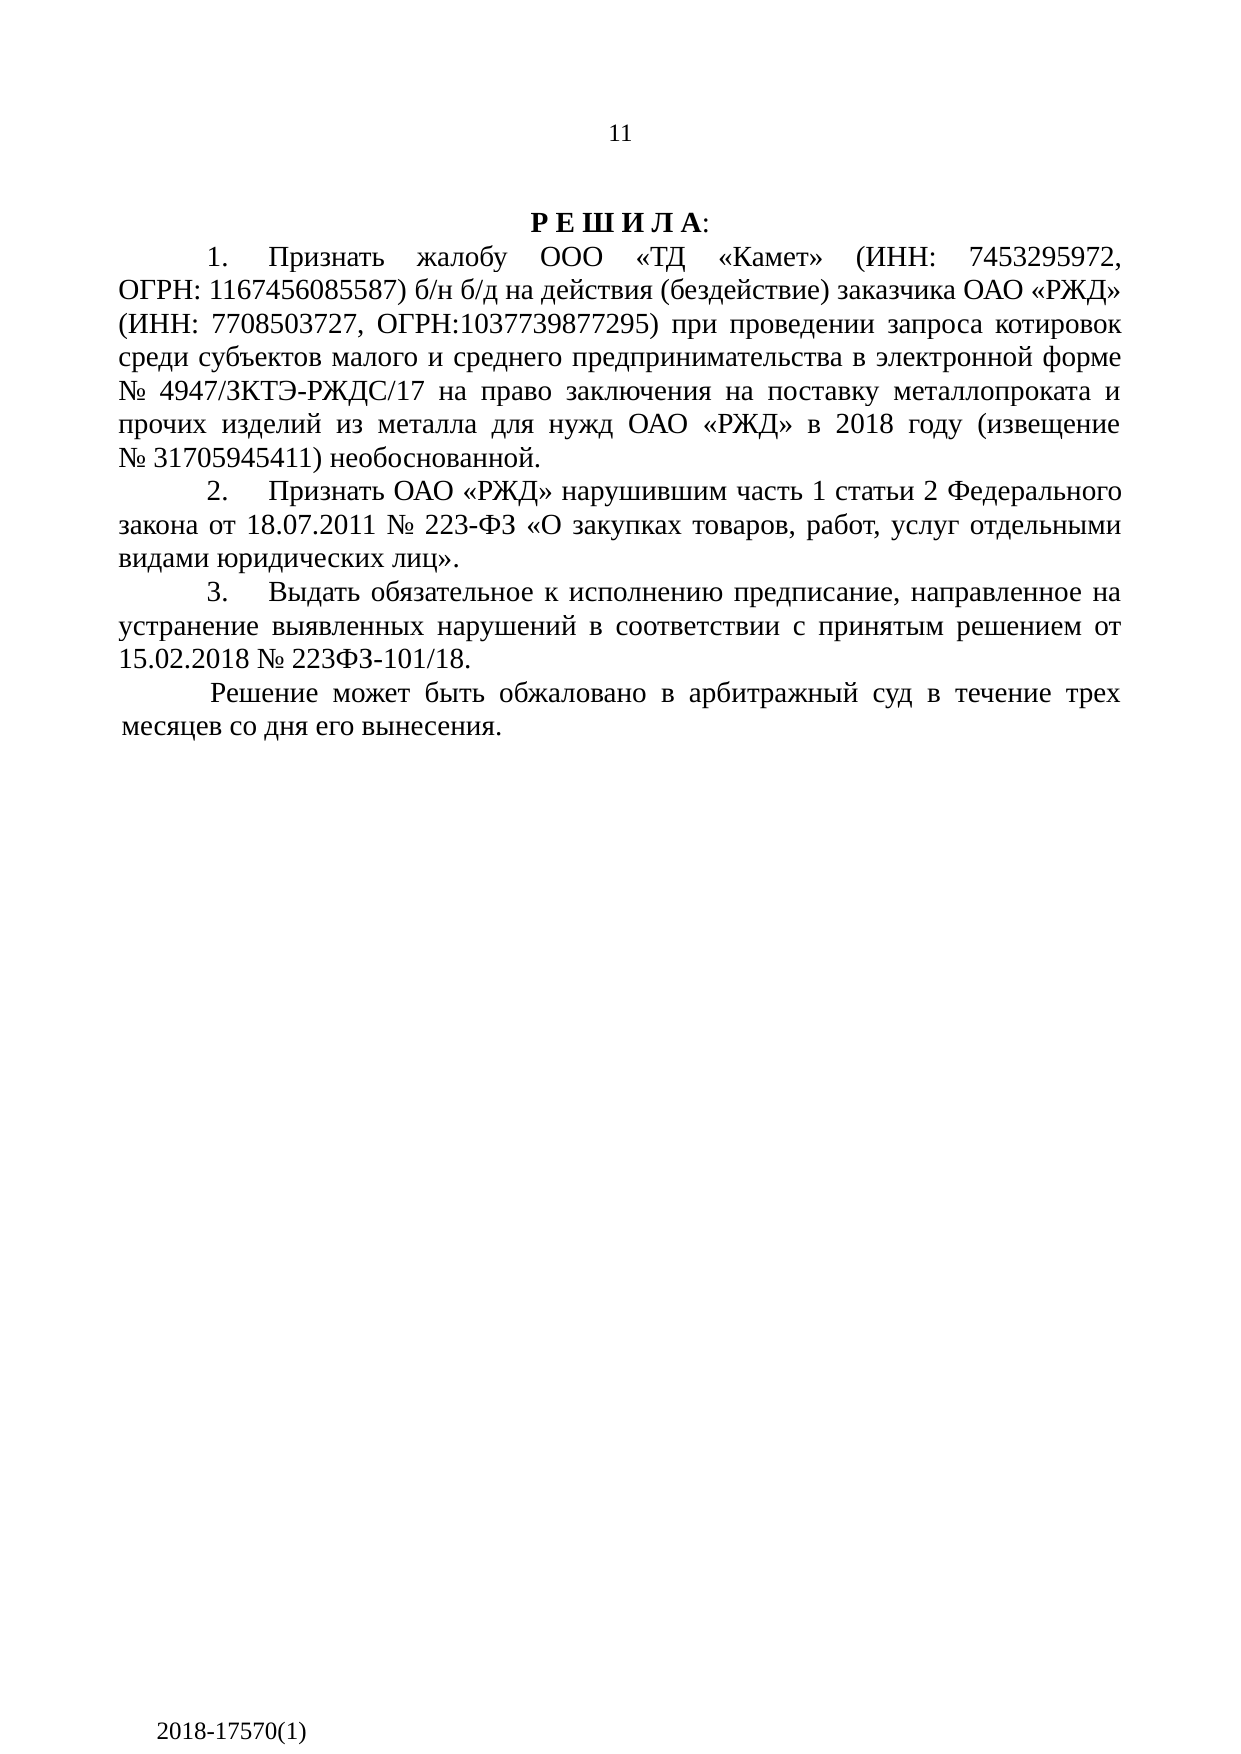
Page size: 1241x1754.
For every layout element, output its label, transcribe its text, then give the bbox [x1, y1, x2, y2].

list Выдать обязательное к исполнению предписание, направленное на устранение выявленных нарушений в соответствии с принятым решением от 15.02.2018 № 223ФЗ-101/18. [118, 574, 1122, 675]
list Признать ОАО «РЖД» нарушившим часть 1 статьи 2 Федерального закона от 18.07.2011 № 223-ФЗ «О закупках товаров, работ, услуг отдельными видами юридических лиц». [118, 473, 1122, 574]
text Р Е Ш И Л А: [118, 205, 1122, 239]
list Признать жалобу ООО «ТД «Камет» (ИНН: 7453295972, ОГРН: 1167456085587) б/н б/д на действия (бездействие) заказчика ОАО «РЖД» (ИНН: 7708503727, ОГРН:1037739877295) при проведении запроса котировок среди субъектов малого и среднего предпринимательства в электронной форме № 4947/ЗКТЭ-РЖДС/17 на право заключения на поставку металлопроката и прочих изделий из металла для нужд ОАО «РЖД» в 2018 году (извещение № 31705945411) необоснованной. [118, 239, 1122, 473]
text Решение может быть обжаловано в арбитражный суд в течение трех месяцев со дня его вынесения. [121, 675, 1122, 742]
